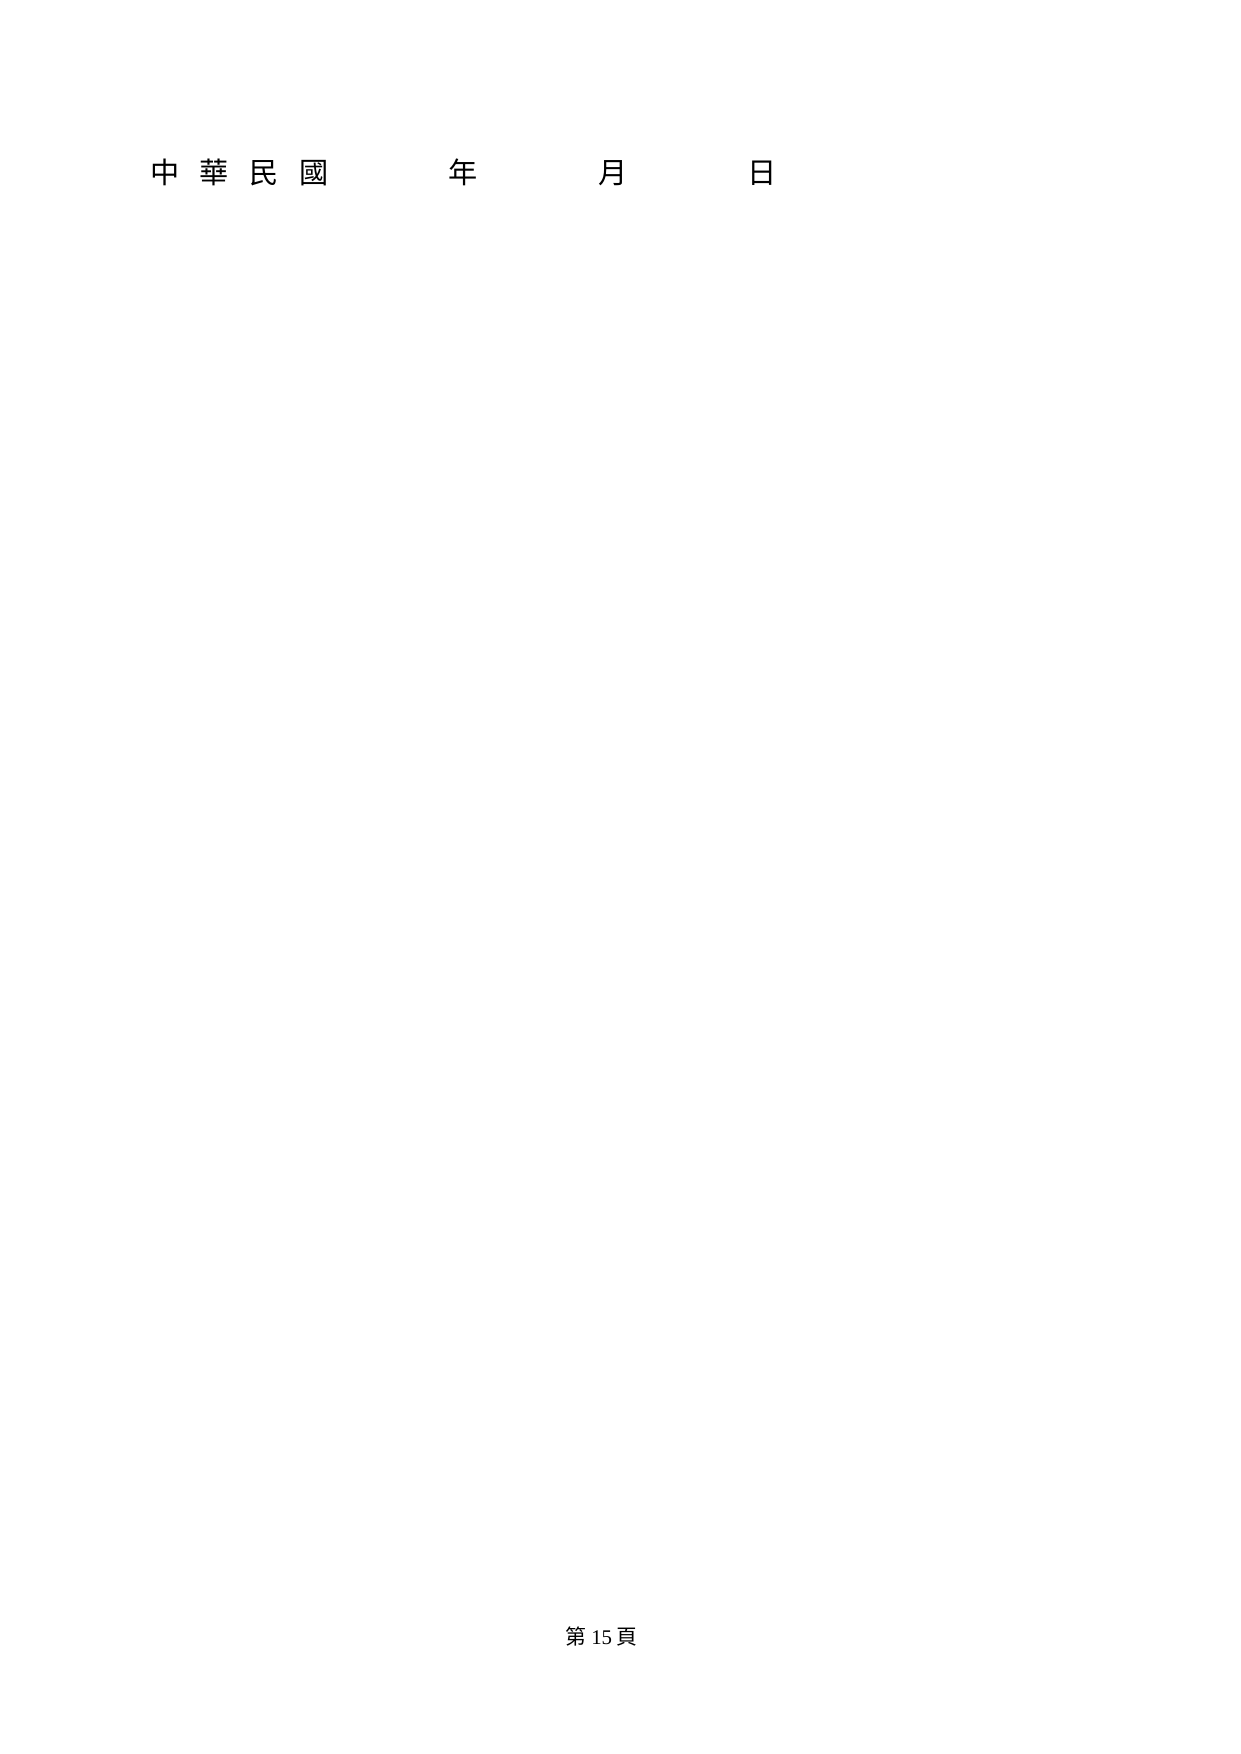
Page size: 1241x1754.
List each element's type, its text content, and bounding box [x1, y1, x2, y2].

text 中華民國 年 月 日 [150, 150, 1090, 192]
